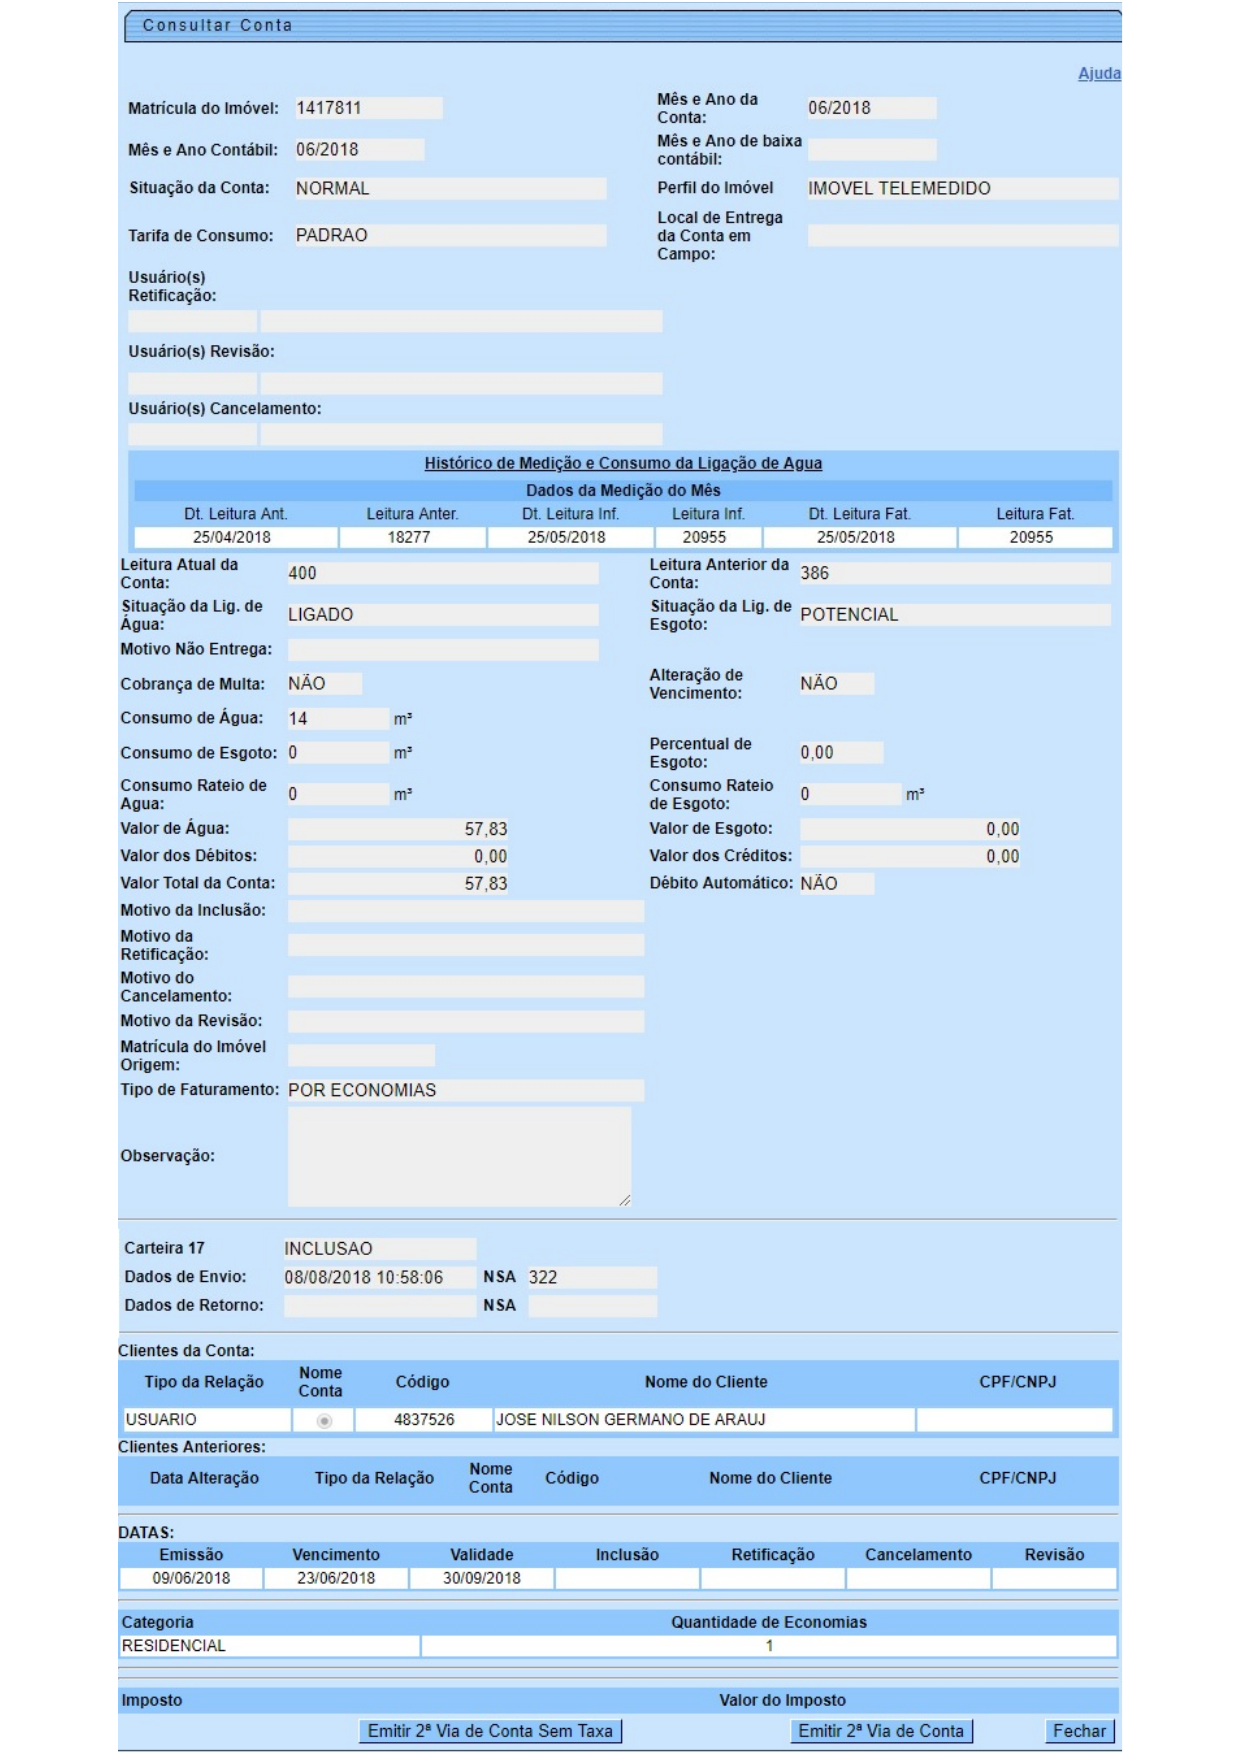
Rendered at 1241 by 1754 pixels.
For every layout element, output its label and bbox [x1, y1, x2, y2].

picture [118, 2, 1123, 1754]
